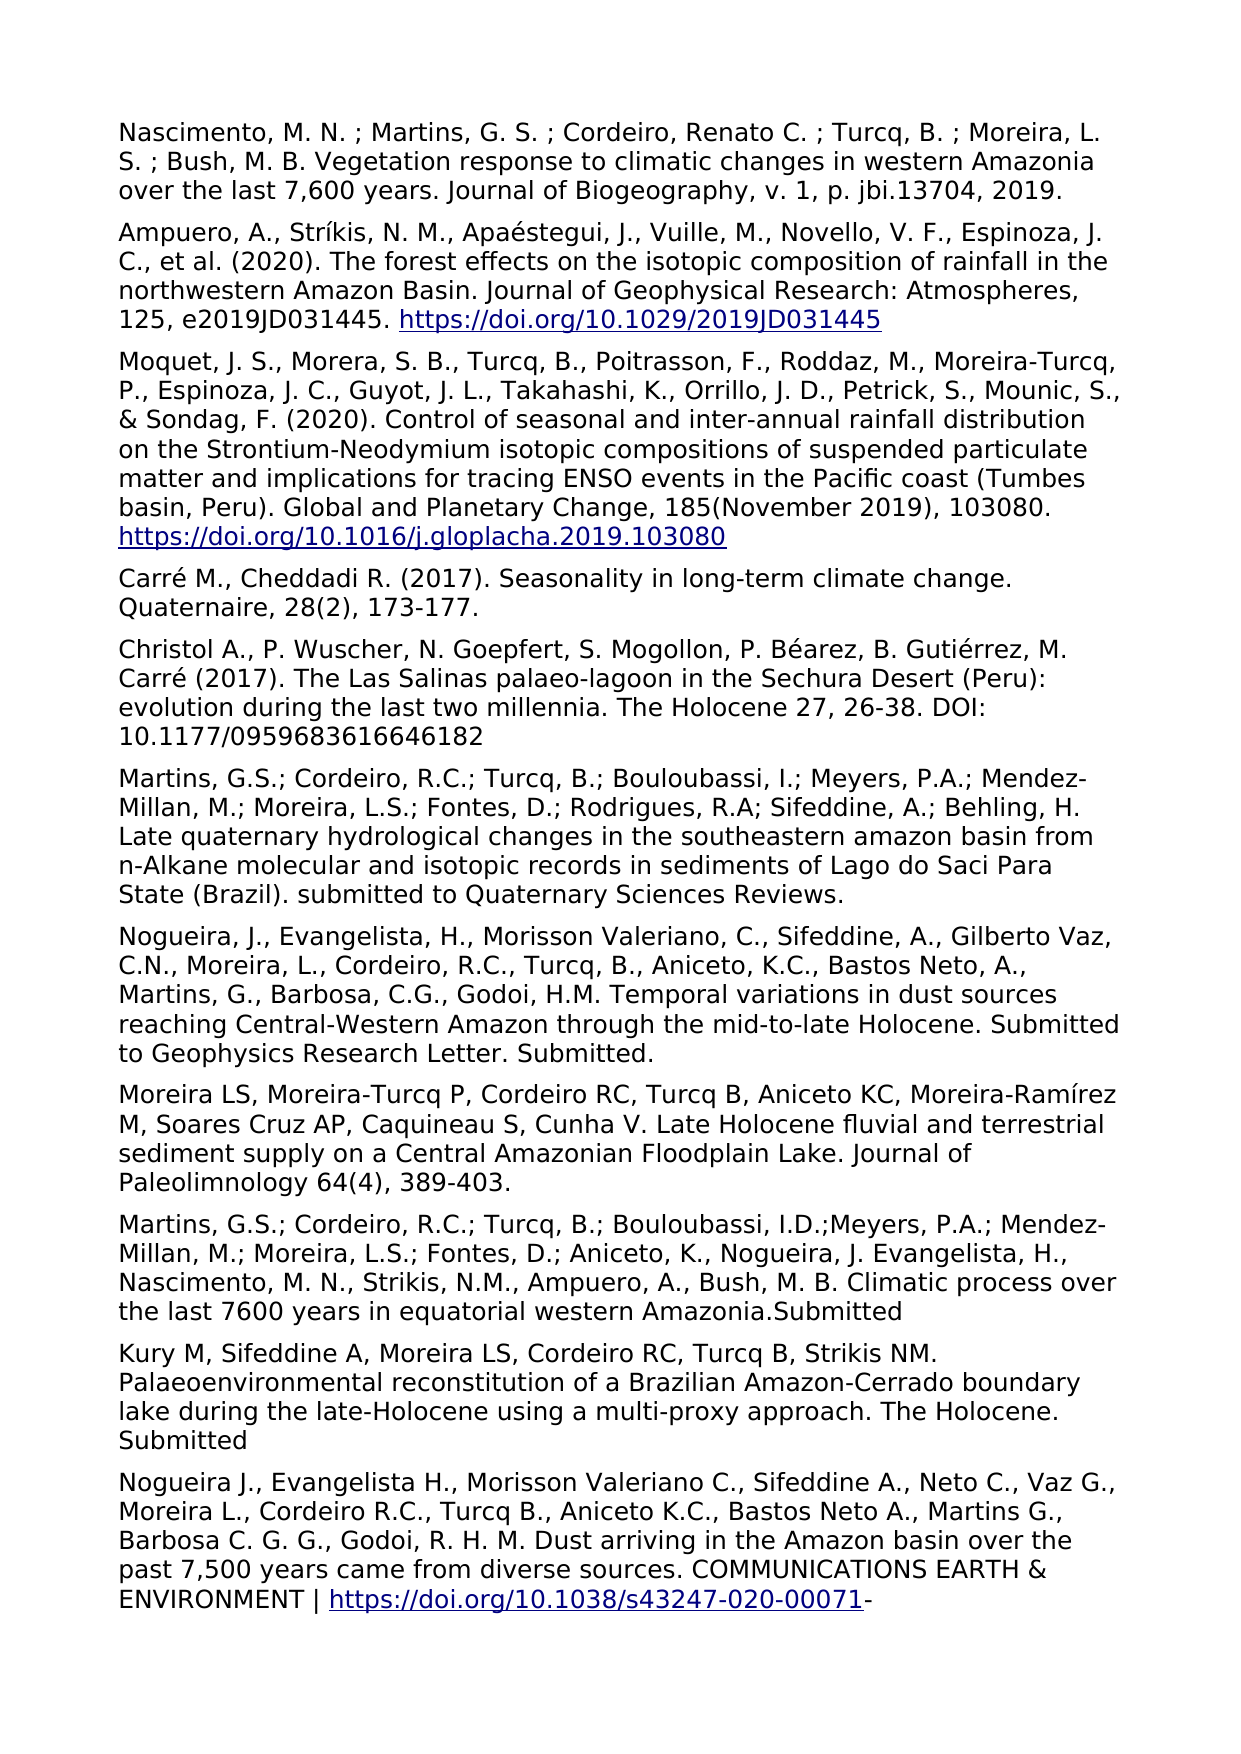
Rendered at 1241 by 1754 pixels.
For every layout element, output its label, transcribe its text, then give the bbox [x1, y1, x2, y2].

text Kury M, Sifeddine A, Moreira LS, Cordeiro RC, Turcq B, Strikis NM. Palaeoenvironmental reconstitution of a Brazilian Amazon-Cerrado boundary lake during the late-Holocene using a multi-proxy approach. The Holocene. Submitted [118, 1339, 1122, 1456]
text Martins, G.S.; Cordeiro, R.C.; Turcq, B.; Bouloubassi, I.; Meyers, P.A.; Mendez-Millan, M.; Moreira, L.S.; Fontes, D.; Rodrigues, R.A; Sifeddine, A.; Behling, H. Late quaternary hydrological changes in the southeastern amazon basin from n-Alkane molecular and isotopic records in sediments of Lago do Saci Para State (Brazil). submitted to Quaternary Sciences Reviews. [118, 764, 1122, 910]
text Nogueira, J., Evangelista, H., Morisson Valeriano, C., Sifeddine, A., Gilberto Vaz, C.N., Moreira, L., Cordeiro, R.C., Turcq, B., Aniceto, K.C., Bastos Neto, A., Martins, G., Barbosa, C.G., Godoi, H.M. Temporal variations in dust sources reaching Central-Western Amazon through the mid-to-late Holocene. Submitted to Geophysics Research Letter. Submitted. [118, 922, 1122, 1068]
text Martins, G.S.; Cordeiro, R.C.; Turcq, B.; Bouloubassi, I.D.;Meyers, P.A.; Mendez-Millan, M.; Moreira, L.S.; Fontes, D.; Aniceto, K., Nogueira, J. Evangelista, H., Nascimento, M. N., Strikis, N.M., Ampuero, A., Bush, M. B. Climatic process over the last 7600 years in equatorial western Amazonia.Submitted [118, 1210, 1122, 1326]
text Christol A., P. Wuscher, N. Goepfert, S. Mogollon, P. Béarez, B. Gutiérrez, M. Carré (2017). The Las Salinas palaeo-lagoon in the Sechura Desert (Peru): evolution during the last two millennia. The Holocene 27, 26-38. DOI: 10.1177/0959683616646182 [118, 635, 1122, 751]
text Nascimento, M. N. ; Martins, G. S. ; Cordeiro, Renato C. ; Turcq, B. ; Moreira, L. S. ; Bush, M. B. Vegetation response to climatic changes in western Amazonia over the last 7,600 years. Journal of Biogeography, v. 1, p. jbi.13704, 2019. [118, 118, 1122, 206]
text Carré M., Cheddadi R. (2017). Seasonality in long-term climate change. Quaternaire, 28(2), 173-177. [118, 564, 1122, 622]
text Nogueira J., Evangelista H., Morisson Valeriano C., Sifeddine A., Neto C., Vaz G., Moreira L., Cordeiro R.C., Turcq B., Aniceto K.C., Bastos Neto A., Martins G., Barbosa C. G. G., Godoi, R. H. M. Dust arriving in the Amazon basin over the past 7,500 years came from diverse sources. COMMUNICATIONS EARTH & ENVIRONMENT | https://doi.org/10.1038/s43247-020-00071- [118, 1468, 1122, 1614]
text Ampuero, A., Stríkis, N. M., Apaéstegui, J., Vuille, M., Novello, V. F., Espinoza, J. C., et al. (2020). The forest effects on the isotopic composition of rainfall in the northwestern Amazon Basin. Journal of Geophysical Research: Atmospheres, 125, e2019JD031445. https://doi.org/10.1029/2019JD031445 [118, 218, 1122, 335]
text Moreira LS, Moreira-Turcq P, Cordeiro RC, Turcq B, Aniceto KC, Moreira-Ramírez M, Soares Cruz AP, Caquineau S, Cunha V. Late Holocene fluvial and terrestrial sediment supply on a Central Amazonian Floodplain Lake. Journal of Paleolimnology 64(4), 389-403. [118, 1081, 1122, 1197]
text Moquet, J. S., Morera, S. B., Turcq, B., Poitrasson, F., Roddaz, M., Moreira-Turcq, P., Espinoza, J. C., Guyot, J. L., Takahashi, K., Orrillo, J. D., Petrick, S., Mounic, S., & Sondag, F. (2020). Control of seasonal and inter-annual rainfall distribution on the Strontium-Neodymium isotopic compositions of suspended particulate matter and implications for tracing ENSO events in the Pacific coast (Tumbes basin, Peru). Global and Planetary Change, 185(November 2019), 103080. https://doi.org/10.1016/j.gloplacha.2019.103080 [118, 347, 1122, 551]
